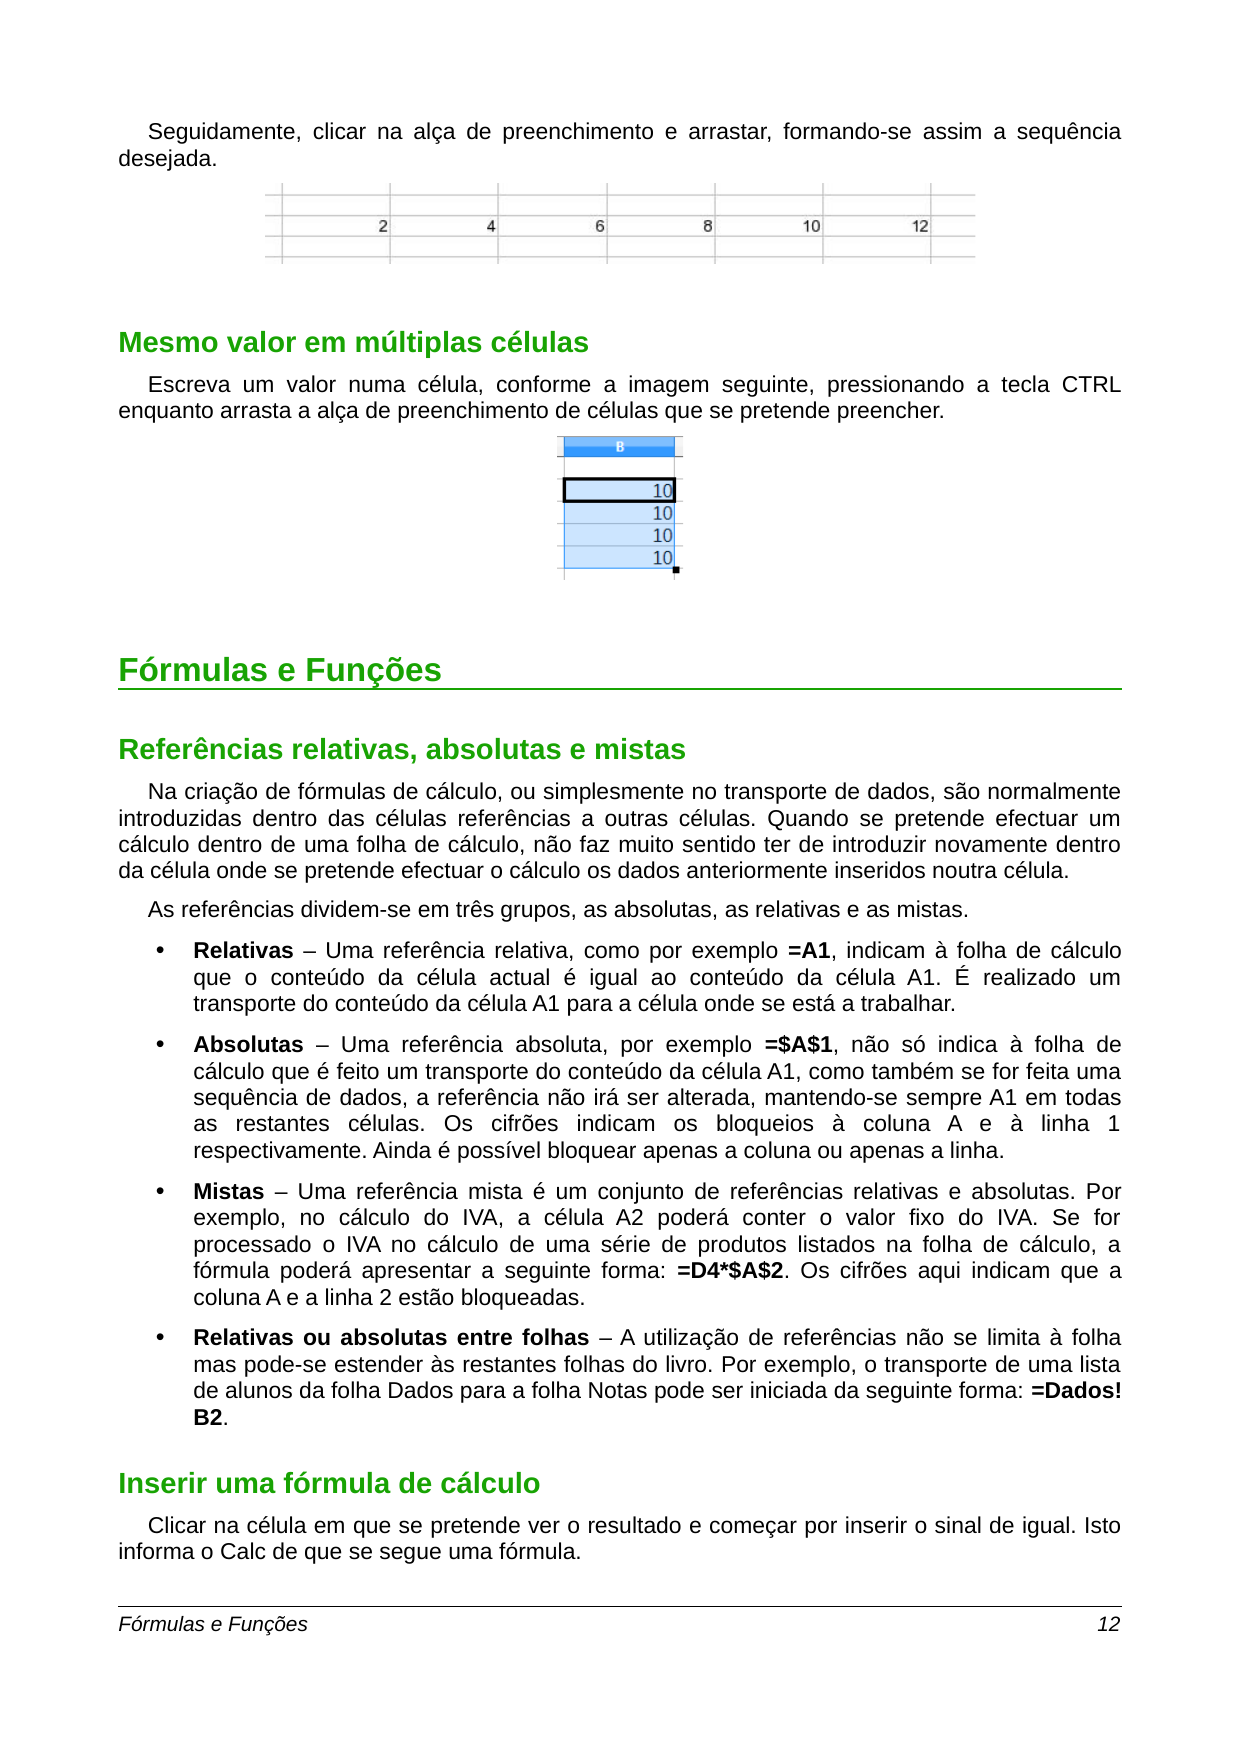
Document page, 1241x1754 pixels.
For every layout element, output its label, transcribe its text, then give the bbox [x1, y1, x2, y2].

list Absolutas – Uma referência absoluta, por exemplo =$A$1, não só indica à folha de cálculo que é feito um transporte do conteúdo da célula A1, como também se for feita uma sequência de dados, a referência não irá ser alterada, mantendo-se sempre A1 em todas as restantes células. Os cifrões indicam os bloqueios à coluna A e à linha 1 respectivamente. Ainda é possível bloquear apenas a coluna ou apenas a linha. [156, 1029, 1122, 1163]
picture [557, 436, 684, 580]
text Escreva um valor numa célula, conforme a imagem seguinte, pressionando a tecla CTRL enquanto arrasta a alça de preenchimento de células que se pretende preencher. [118, 371, 1122, 424]
text Clicar na célula em que se pretende ver o resultado e começar por inserir o sinal de igual. Isto informa o Calc de que se segue uma fórmula. [118, 1512, 1122, 1564]
subtitle Referências relativas, absolutas e mistas [118, 732, 1122, 766]
subtitle Inserir uma fórmula de cálculo [118, 1466, 1122, 1499]
text Seguidamente, clicar na alça de preenchimento e arrastar, formando-se assim a sequência desejada. [118, 118, 1122, 171]
text As referências dividem-se em três grupos, as absolutas, as relativas e as mistas. [118, 896, 1122, 922]
list Relativas – Uma referência relativa, como por exemplo =A1, indicam à folha de cálculo que o conteúdo da célula actual é igual ao conteúdo da célula A1. É realizado um transporte do conteúdo da célula A1 para a célula onde se está a trabalhar. [156, 935, 1122, 1016]
subtitle Mesmo valor em múltiplas células [118, 325, 1122, 359]
text Na criação de fórmulas de cálculo, ou simplesmente no transporte de dados, são normalmente introduzidas dentro das células referências a outras células. Quando se pretende efectuar um cálculo dentro de uma folha de cálculo, não faz muito sentido ter de introduzir novamente dentro da célula onde se pretende efectuar o cálculo os dados anteriormente inseridos noutra célula. [118, 778, 1122, 884]
subtitle Fórmulas e Funções [118, 650, 1122, 688]
list Relativas ou absolutas entre folhas – A utilização de referências não se limita à folha mas pode-se estender às restantes folhas do livro. Por exemplo, o transporte de uma lista de alunos da folha Dados para a folha Notas pode ser iniciada da seguinte forma: =Dados!B2. [156, 1322, 1122, 1430]
list Mistas – Uma referência mista é um conjunto de referências relativas e absolutas. Por exemplo, no cálculo do IVA, a célula A2 poderá conter o valor fixo do IVA. Se for processado o IVA no cálculo de uma série de produtos listados na folha de cálculo, a fórmula poderá apresentar a seguinte forma: =D4*$A$2. Os cifrões aqui indicam que a coluna A e a linha 2 estão bloqueadas. [156, 1176, 1122, 1310]
